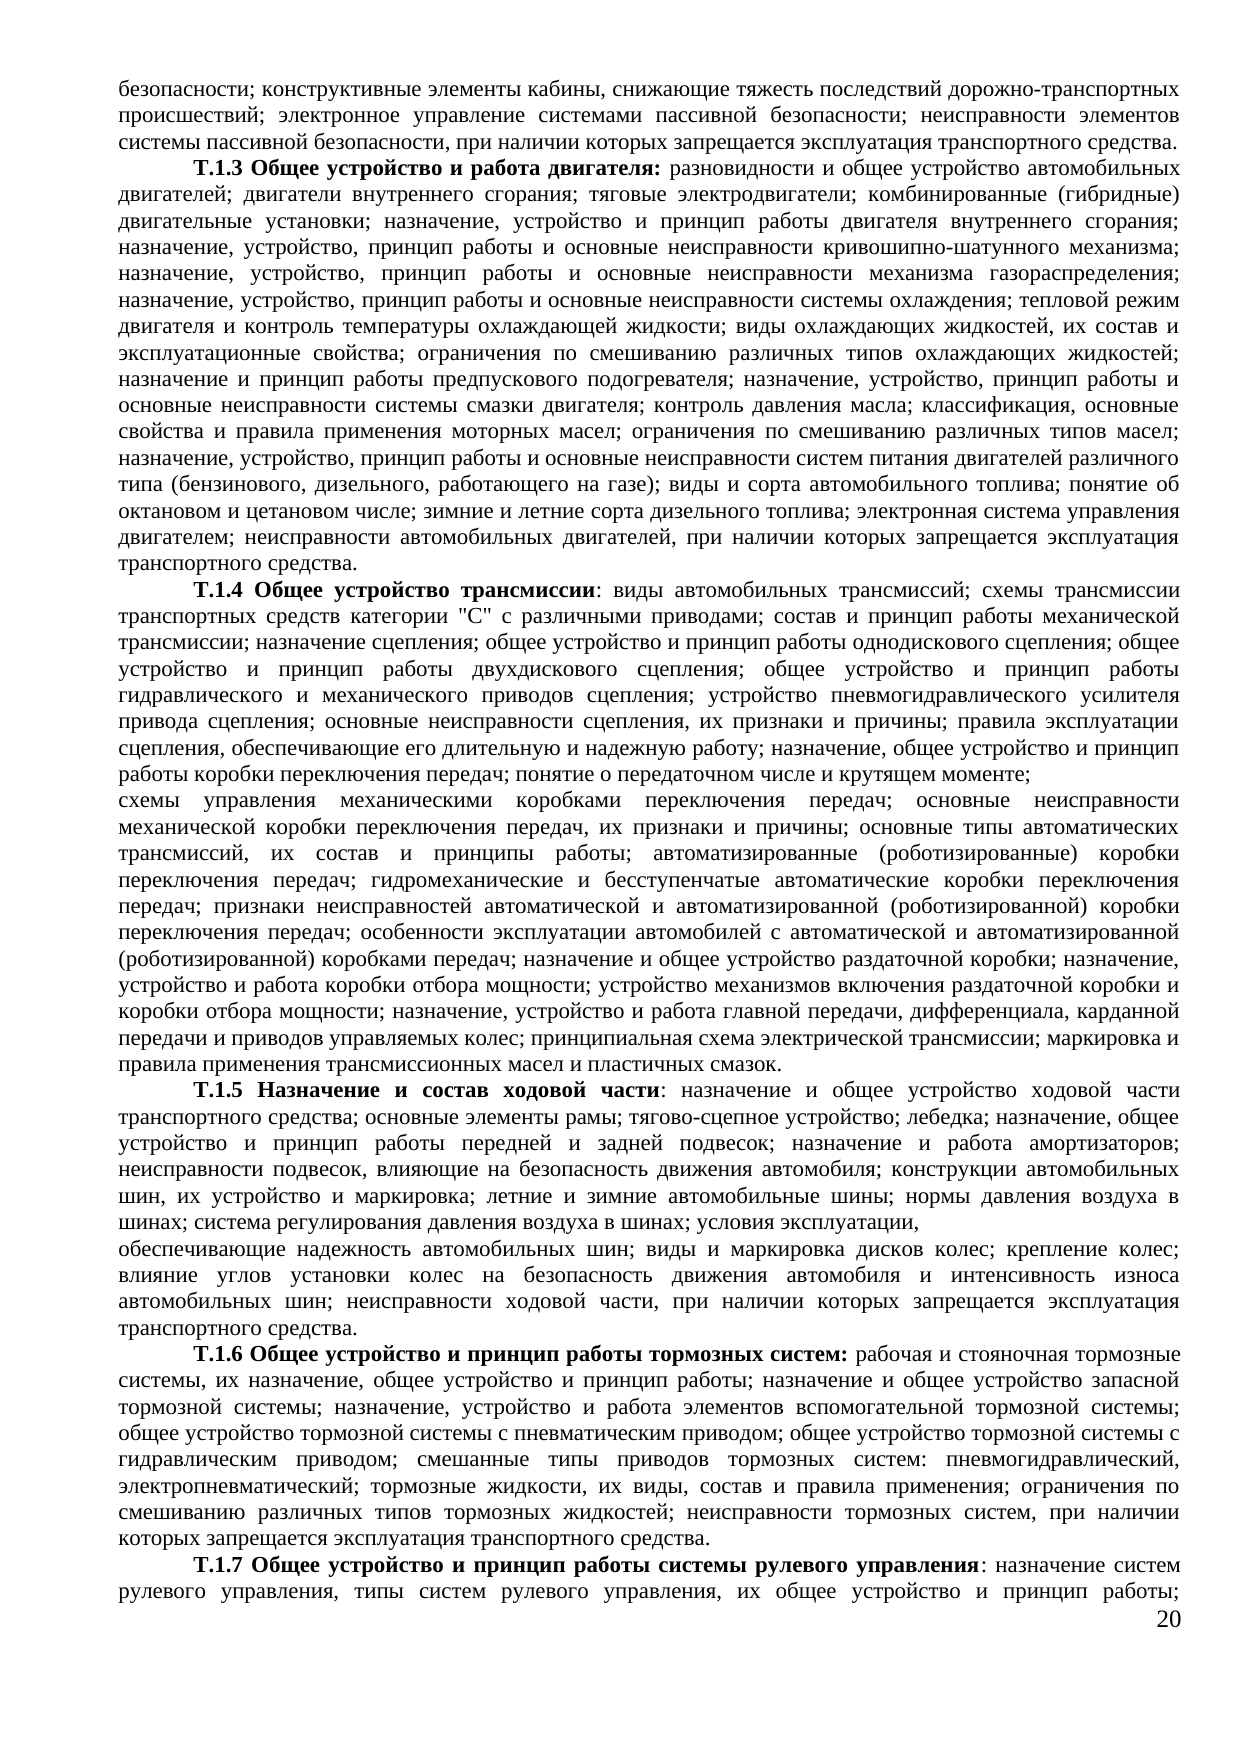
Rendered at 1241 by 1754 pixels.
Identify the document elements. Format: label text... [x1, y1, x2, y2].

text схемы управления механическими коробками переключения передач; основные неисправности механической коробки переключения передач, их признаки и причины; основные типы автоматических трансмиссий, их состав и принципы работы; автоматизированные (роботизированные) коробки переключения передач; гидромеханические и бесступенчатые автоматические коробки переключения передач; признаки неисправностей автоматической и автоматизированной (роботизированной) коробки переключения передач; особенности эксплуатации автомобилей с автоматической и автоматизированной (роботизированной) коробками передач; назначение и общее устройство раздаточной коробки; назначение, устройство и работа коробки отбора мощности; устройство механизмов включения раздаточной коробки и коробки отбора мощности; назначение, устройство и работа главной передачи, дифференциала, карданной передачи и приводов управляемых колес; принципиальная схема электрической трансмиссии; маркировка и правила применения трансмиссионных масел и пластичных смазок. [118, 787, 1181, 1076]
text обеспечивающие надежность автомобильных шин; виды и маркировка дисков колес; крепление колес; влияние углов установки колес на безопасность движения автомобиля и интенсивность износа автомобильных шин; неисправности ходовой части, при наличии которых запрещается эксплуатация транспортного средства. [118, 1234, 1181, 1340]
text Т.1.7 Общее устройство и принцип работы системы рулевого управления: назначение систем рулевого управления, типы систем рулевого управления, их общее устройство и принцип работы; [118, 1551, 1181, 1603]
text Т.1.4 Общее устройство трансмиссии: виды автомобильных трансмиссий; схемы трансмиссии транспортных средств категории "С" с различными приводами; состав и принцип работы механической трансмиссии; назначение сцепления; общее устройство и принцип работы однодискового сцепления; общее устройство и принцип работы двухдискового сцепления; общее устройство и принцип работы гидравлического и механического приводов сцепления; устройство пневмогидравлического усилителя привода сцепления; основные неисправности сцепления, их признаки и причины; правила эксплуатации сцепления, обеспечивающие его длительную и надежную работу; назначение, общее устройство и принцип работы коробки переключения передач; понятие о передаточном числе и крутящем моменте; [118, 576, 1181, 787]
text безопасности; конструктивные элементы кабины, снижающие тяжесть последствий дорожно-транспортных происшествий; электронное управление системами пассивной безопасности; неисправности элементов системы пассивной безопасности, при наличии которых запрещается эксплуатация транспортного средства. [118, 75, 1181, 154]
text Т.1.3 Общее устройство и работа двигателя: разновидности и общее устройство автомобильных двигателей; двигатели внутреннего сгорания; тяговые электродвигатели; комбинированные (гибридные) двигательные установки; назначение, устройство и принцип работы двигателя внутреннего сгорания; назначение, устройство, принцип работы и основные неисправности кривошипно-шатунного механизма; назначение, устройство, принцип работы и основные неисправности механизма газораспределения; назначение, устройство, принцип работы и основные неисправности системы охлаждения; тепловой режим двигателя и контроль температуры охлаждающей жидкости; виды охлаждающих жидкостей, их состав и эксплуатационные свойства; ограничения по смешиванию различных типов охлаждающих жидкостей; назначение и принцип работы предпускового подогревателя; назначение, устройство, принцип работы и основные неисправности системы смазки двигателя; контроль давления масла; классификация, основные свойства и правила применения моторных масел; ограничения по смешиванию различных типов масел; назначение, устройство, принцип работы и основные неисправности систем питания двигателей различного типа (бензинового, дизельного, работающего на газе); виды и сорта автомобильного топлива; понятие об октановом и цетановом числе; зимние и летние сорта дизельного топлива; электронная система управления двигателем; неисправности автомобильных двигателей, при наличии которых запрещается эксплуатация транспортного средства. [118, 154, 1181, 576]
text Т.1.6 Общее устройство и принцип работы тормозных систем: рабочая и стояночная тормозные системы, их назначение, общее устройство и принцип работы; назначение и общее устройство запасной тормозной системы; назначение, устройство и работа элементов вспомогательной тормозной системы; общее устройство тормозной системы с пневматическим приводом; общее устройство тормозной системы с гидравлическим приводом; смешанные типы приводов тормозных систем: пневмогидравлический, электропневматический; тормозные жидкости, их виды, состав и правила применения; ограничения по смешиванию различных типов тормозных жидкостей; неисправности тормозных систем, при наличии которых запрещается эксплуатация транспортного средства. [118, 1340, 1181, 1551]
text Т.1.5 Назначение и состав ходовой части: назначение и общее устройство ходовой части транспортного средства; основные элементы рамы; тягово-сцепное устройство; лебедка; назначение, общее устройство и принцип работы передней и задней подвесок; назначение и работа амортизаторов; неисправности подвесок, влияющие на безопасность движения автомобиля; конструкции автомобильных шин, их устройство и маркировка; летние и зимние автомобильные шины; нормы давления воздуха в шинах; система регулирования давления воздуха в шинах; условия эксплуатации, [118, 1076, 1181, 1234]
